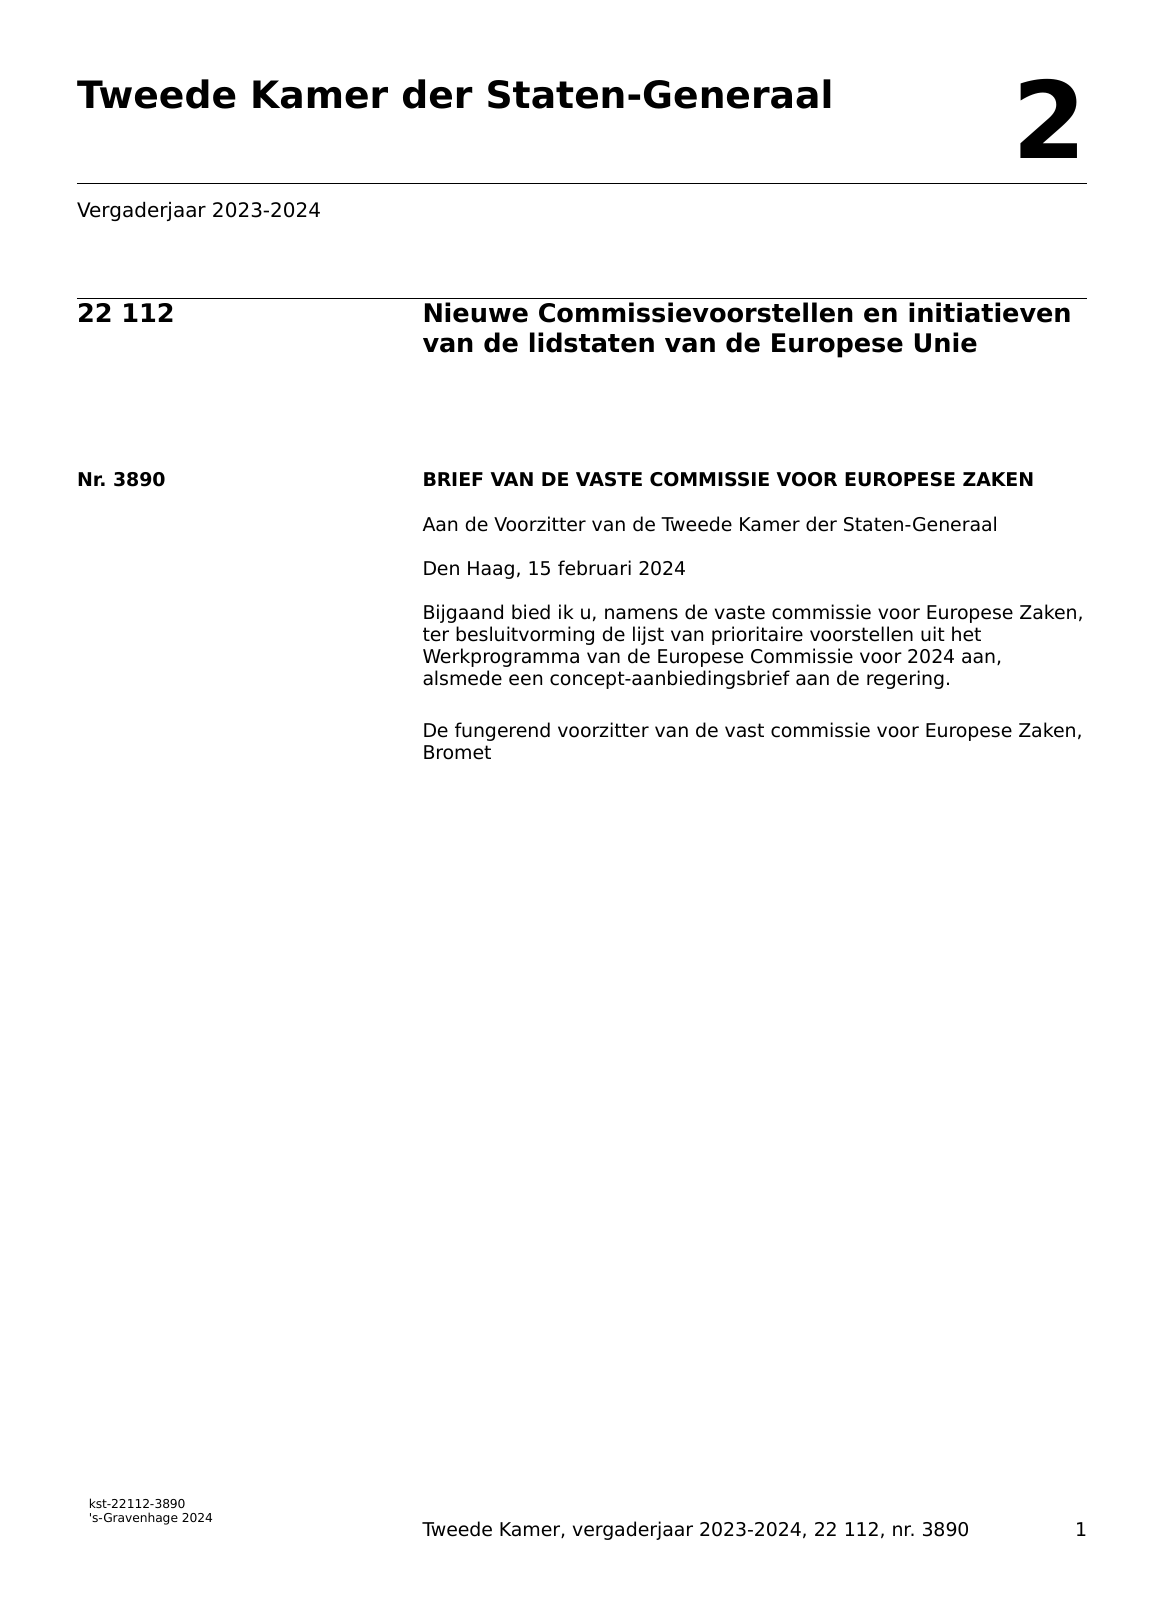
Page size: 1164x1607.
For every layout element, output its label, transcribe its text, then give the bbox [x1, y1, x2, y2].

text De fungerend voorzitter van de vast commissie voor Europese Zaken, Bromet [422, 720, 1087, 764]
text Aan de Voorzitter van de Tweede Kamer der Staten-Generaal [422, 513, 1087, 536]
text kst-22112-3890 [88, 1497, 323, 1511]
table_header 2 [886, 59, 1087, 183]
text Den Haag, 15 februari 2024 [422, 558, 1087, 580]
table_header Tweede Kamer der Staten-Generaal [77, 59, 886, 183]
subtitle 22 112 Nieuwe Commissievoorstellen en initiatieven van de lidstaten van de Europese Unie [77, 299, 1087, 358]
text Bijgaand bied ik u, namens de vaste commissie voor Europese Zaken, ter besluitvorming de lijst van prioritaire voorstellen uit het Werkprogramma van de Europese Commissie voor 2024 aan, alsmede een concept-aanbiedingsbrief aan de regering. [422, 602, 1087, 690]
table_cell Vergaderjaar 2023-2024 [77, 184, 1087, 298]
subtitle Nr. 3890 BRIEF VAN DE VASTE COMMISSIE VOOR EUROPESE ZAKEN [77, 469, 1087, 491]
text 's-Gravenhage 2024 [88, 1511, 323, 1525]
